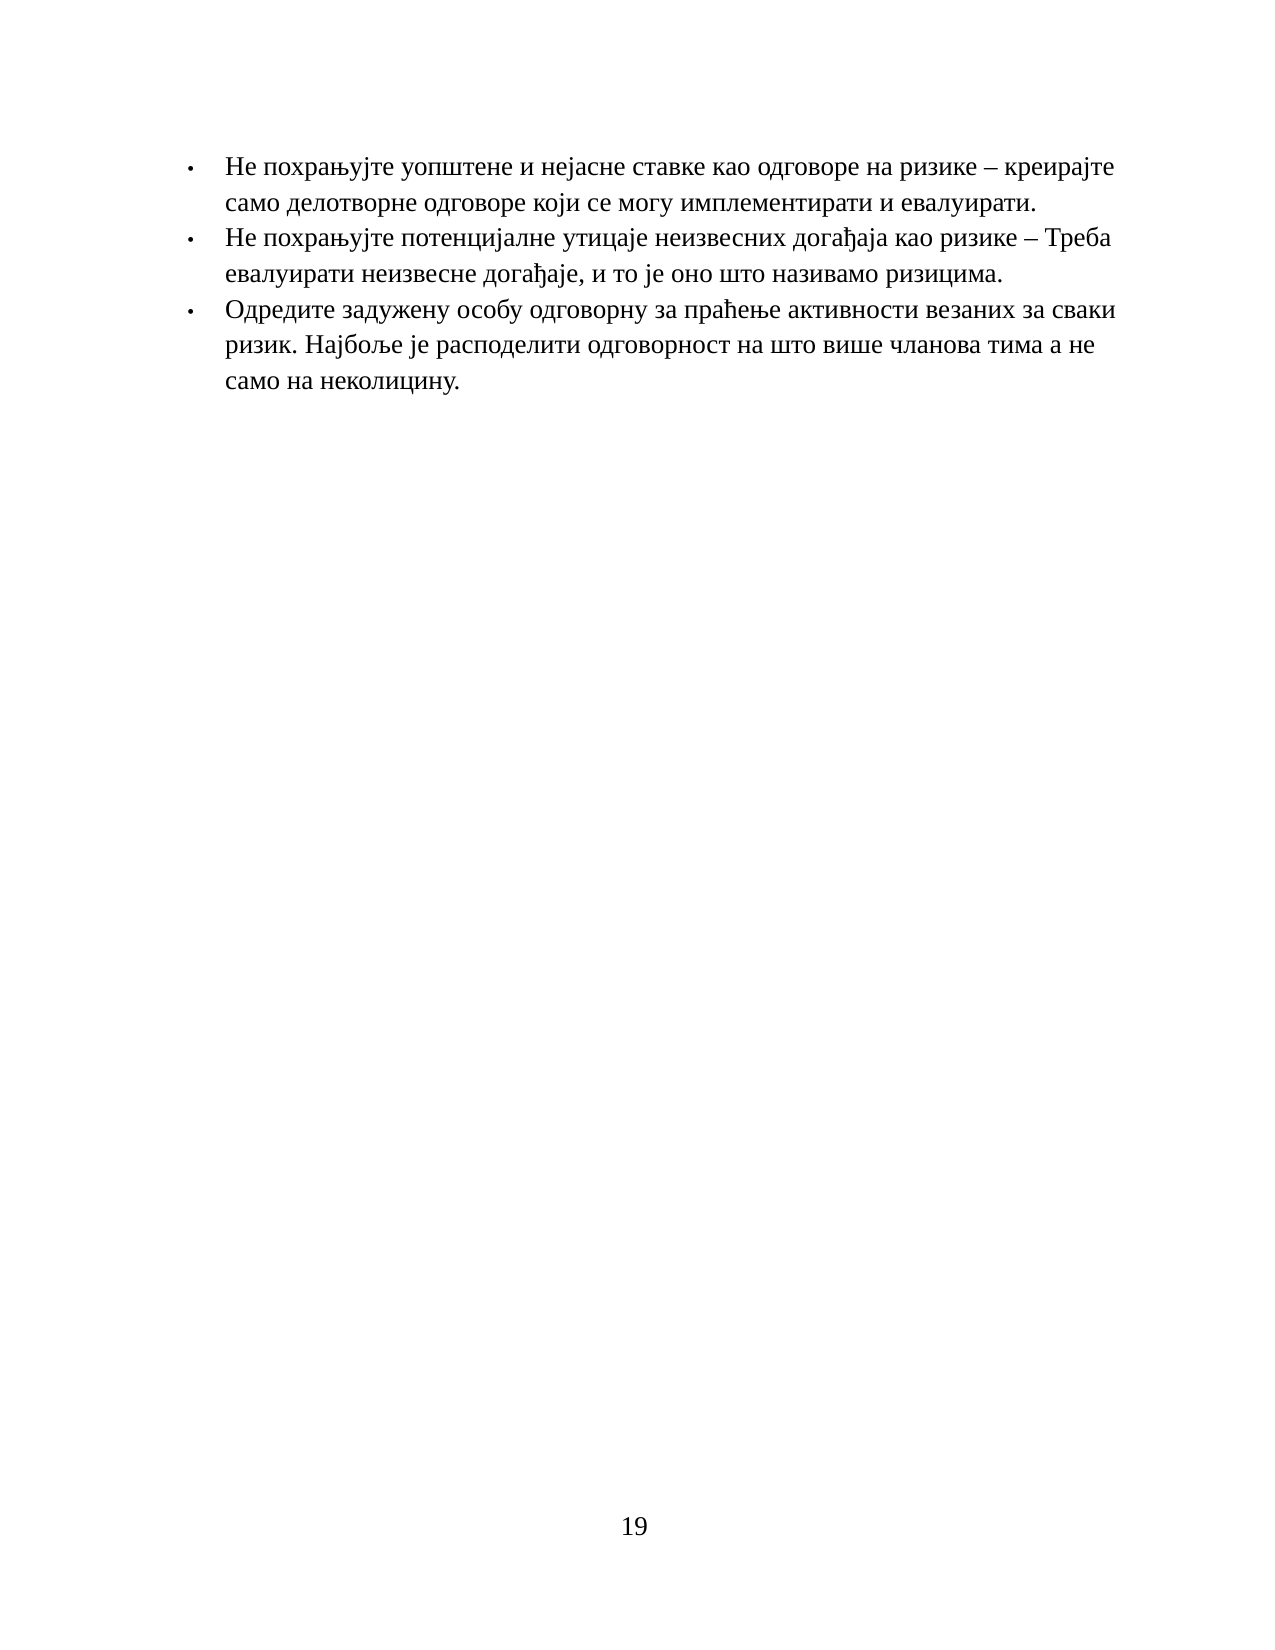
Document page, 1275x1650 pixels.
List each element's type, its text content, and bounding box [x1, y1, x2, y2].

list Одредите задужену особу одговорну за праћење активности везаних за сваки ризик. Најбоље је расподелити одговорност на што више чланова тима а не само на неколицину. [187, 293, 1125, 396]
list Не похрањујте уопштене и нејасне ставке као одговоре на ризике – креирајте само делотворне одговоре који се могу имплементирати и евалуирати. [187, 150, 1125, 217]
list Не похрањујте потенцијалне утицаје неизвесних догађаја као ризике – Треба евалуирати неизвесне догађаје, и то је оно што називамо ризицима. [187, 221, 1125, 288]
